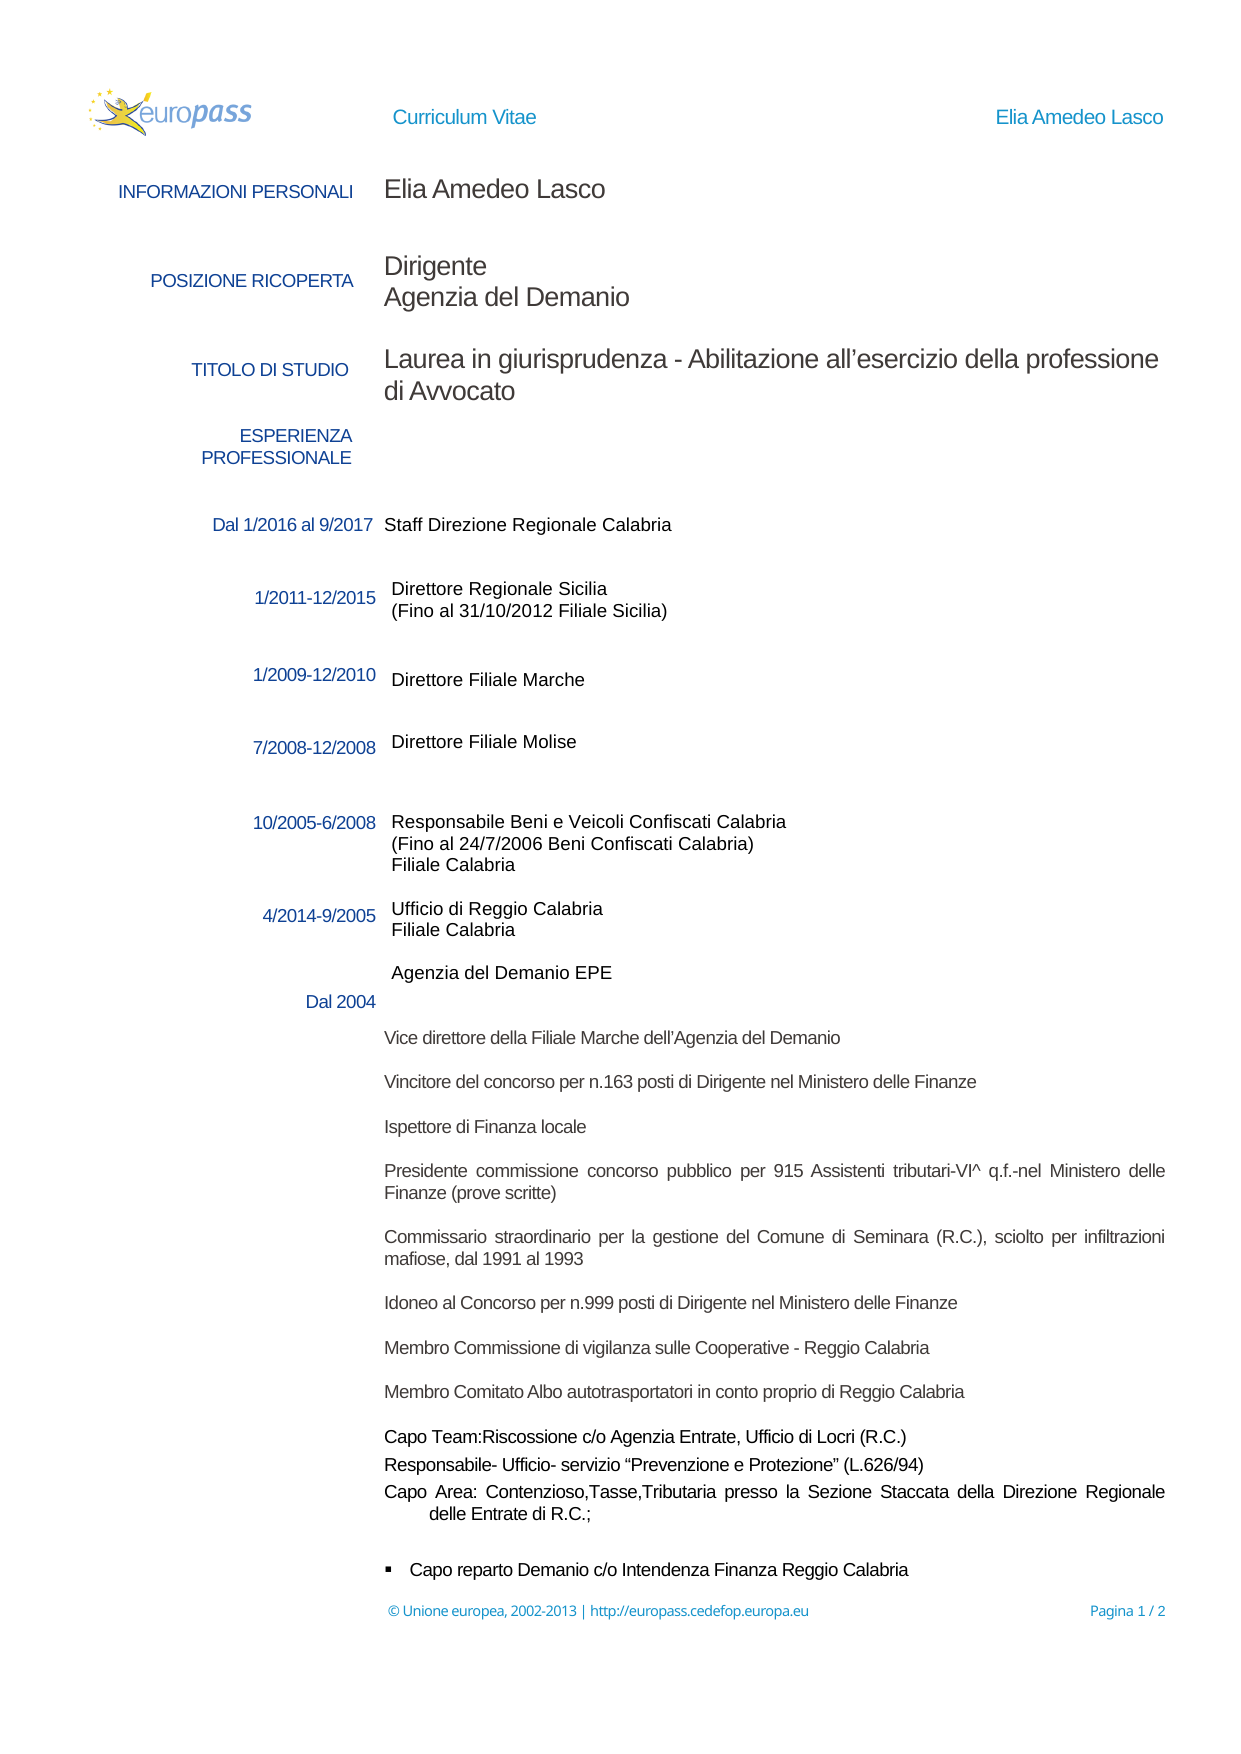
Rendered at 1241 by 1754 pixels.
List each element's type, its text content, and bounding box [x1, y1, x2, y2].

table_cell Responsabile Beni e Veicoli Confiscati Calabria (Fino al 24/7/2006 Beni Confiscati Calabria) Filiale Calabria [384, 768, 1166, 897]
table_header Dirigente Agenzia del Demanio [384, 250, 1169, 312]
table_header 1/2011-12/2015 [89, 535, 384, 616]
table_cell [89, 207, 1169, 230]
table_cell Ufficio di Reggio Calabria Filiale Calabria Agenzia del Demanio EPE [384, 897, 1166, 1027]
table_cell Staff Direzione Regionale Calabria Vice direttore della Filiale Marche dell’Agenzia del Demanio Vincitore del concorso per n.163 posti di Dirigente nel Ministero delle Finanze Ispettore di Finanza locale Presidente commissione concorso pubblico per 915 Assistenti tributari-VI^ q.f.-nel Ministero delle Finanze (prove scritte) Commissario straordinario per la gestione del Comune di Seminara (R.C.), sciolto per infiltrazioni mafiose, dal 1991 al 1993 Idoneo al Concorso per n.999 posti di Dirigente nel Ministero delle Finanze Membro Commissione di vigilanza sulle Cooperative - Reggio Calabria Membro Comitato Albo autotrasportatori in conto proprio di Reggio Calabria Capo Team:Riscossione c/o Agenzia Entrate, Ufficio di Locri (R.C.) Responsabile- Ufficio- servizio “Prevenzione e Protezione” (L.626/94) Capo Area: Contenzioso,Tasse,Tributaria presso la Sezione Staccata della Direzione Regionale delle Entrate di R.C.; Capo reparto Demanio c/o Intendenza Finanza Reggio Calabria “ “ Contenzioso “ “ “ “ “ “ Finanza locale “ “ “ “ “ “ Tasse “ “ “ “ “ “ Verifica sulle riscossioni “ “ “ “ “ Dogane “ “ “ Funzionario al reparto Demanio c/o Intendenza Finanza di Piacenza Vincitore di concorso a n.120 posti di Consigliere nelle Intendenze di Finanza [384, 492, 1166, 535]
table_cell 1/2009-12/2010 [89, 616, 384, 690]
table_cell Laurea in giurisprudenza - Abilitazione all’esercizio della professione di Avvocato [384, 312, 1169, 406]
table_header Elia Amedeo Lasco [384, 171, 1169, 207]
table_cell Staff Direzione Regionale Calabria Vice direttore della Filiale Marche dell’Agenzia del Demanio Vincitore del concorso per n.163 posti di Dirigente nel Ministero delle Finanze Ispettore di Finanza locale Presidente commissione concorso pubblico per 915 Assistenti tributari-VI^ q.f.-nel Ministero delle Finanze (prove scritte) Commissario straordinario per la gestione del Comune di Seminara (R.C.), sciolto per infiltrazioni mafiose, dal 1991 al 1993 Idoneo al Concorso per n.999 posti di Dirigente nel Ministero delle Finanze Membro Commissione di vigilanza sulle Cooperative - Reggio Calabria Membro Comitato Albo autotrasportatori in conto proprio di Reggio Calabria Capo Team:Riscossione c/o Agenzia Entrate, Ufficio di Locri (R.C.) Responsabile- Ufficio- servizio “Prevenzione e Protezione” (L.626/94) Capo Area: Contenzioso,Tasse,Tributaria presso la Sezione Staccata della Direzione Regionale delle Entrate di R.C.; Capo reparto Demanio c/o Intendenza Finanza Reggio Calabria “ “ Contenzioso “ “ “ “ “ “ Finanza locale “ “ “ “ “ “ Tasse “ “ “ “ “ “ Verifica sulle riscossioni “ “ “ “ “ Dogane “ “ “ Funzionario al reparto Demanio c/o Intendenza Finanza di Piacenza Vincitore di concorso a n.120 posti di Consigliere nelle Intendenze di Finanza [384, 1027, 1166, 1586]
table_header posizione ricoperta [89, 250, 384, 312]
table_cell 10/2005-6/2008 [89, 763, 384, 883]
table_cell 7/2008-12/2008 [89, 690, 384, 763]
table_cell 4/2014-9/2005 Dal 2004 [89, 883, 384, 1012]
table_cell Direttore Filiale Marche [384, 621, 1166, 695]
table_header [384, 425, 1166, 492]
table_cell Direttore Filiale Molise [384, 695, 1166, 768]
table_cell [89, 1012, 384, 1586]
table_cell Dal 1/2016 al 9/2017 [89, 492, 384, 535]
table_header Direttore Regionale Sicilia (Fino al 31/10/2012 Filiale Sicilia) [384, 535, 1166, 621]
table_header INFORMAZIONI PERSONALI [89, 171, 384, 207]
table_header ESPERIENZA PROFESSIONALE [89, 425, 384, 492]
table_cell TITOLO DI STUDIO [89, 312, 384, 406]
